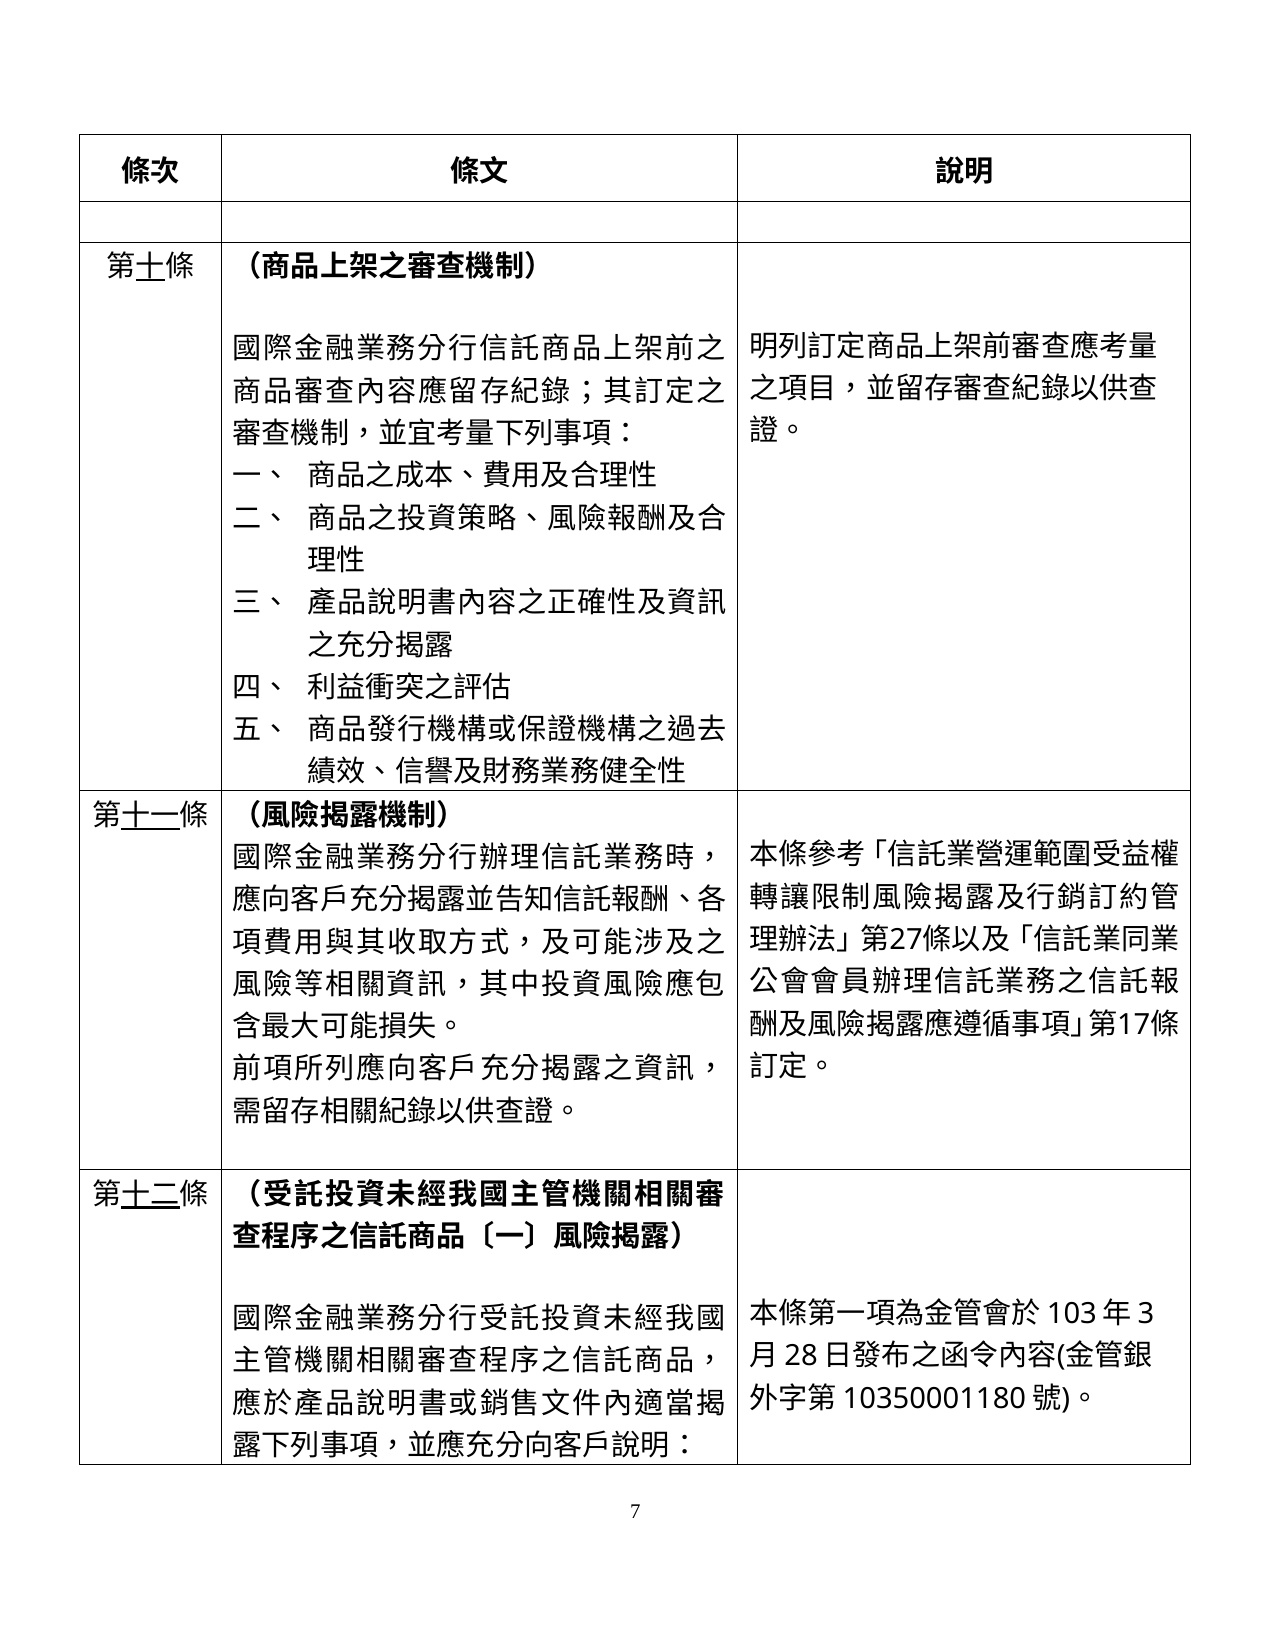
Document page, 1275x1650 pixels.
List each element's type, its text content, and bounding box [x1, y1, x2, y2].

table_cell 第十一條 [80, 791, 221, 1169]
table_cell [738, 202, 1190, 242]
table_cell 本條參考「信託業營運範圍受益權轉讓限制風險揭露及行銷訂約管理辦法」第27條以及「信託業同業公會會員辦理信託業務之信託報酬及風險揭露應遵循事項」第17條訂定。 [738, 791, 1190, 1169]
table_cell [80, 202, 221, 242]
table_cell 第十二條 [80, 1170, 221, 1464]
table_cell 本條第一項為金管會於103年3月28日發布之函令內容(金管銀外字第10350001180號)。 [738, 1170, 1190, 1464]
table_cell 明列訂定商品上架前審查應考量之項目，並留存審查紀錄以供查證。 [738, 243, 1190, 790]
table_cell （受託投資未經我國主管機關相關審查程序之信託商品〔一〕風險揭露） 國際金融業務分行受託投資未經我國主管機關相關審查程序之信託商品，應於產品說明書或銷售文件內適當揭露下列事項，並應充分向客戶說明： 所提供之金融商品未經我國主管機關審查或核准、亦不適用備查或申報生效之規定； (二) 所提供金融商品僅得於銀行國際金融業務分行對中華民國境外客戶為推介及交易對象； (三) 銀行國際金融業務分行客戶不適用「金融消費者保護法」之金融消費爭議處理機制。 國際金融業務分行另應於信託契約內、或於接受客戶首次投資未經我國主管機關相關審查程序之信託商品前，使客戶確認瞭解，倘投資未經我國主管機關相關審查程序之商品，其商品說明文件可能以中文或英文提供。 [222, 1170, 737, 1464]
table_cell 第十條 [80, 243, 221, 790]
table_cell （風險揭露機制） 國際金融業務分行辦理信託業務時，應向客戶充分揭露並告知信託報酬、各項費用與其收取方式，及可能涉及之風險等相關資訊，其中投資風險應包含最大可能損失。 前項所列應向客戶充分揭露之資訊，需留存相關紀錄以供查證。 [222, 791, 737, 1169]
table_cell （商品上架之審查機制） 國際金融業務分行信託商品上架前之商品審查內容應留存紀錄；其訂定之審查機制，並宜考量下列事項： 商品之成本、費用及合理性 商品之投資策略、風險報酬及合理性 產品說明書內容之正確性及資訊之充分揭露 利益衝突之評估 商品發行機構或保證機構之過去績效、信譽及財務業務健全性 [222, 243, 737, 790]
table_cell [222, 202, 737, 242]
table_header 條文 [222, 135, 737, 201]
table_header 說明 [738, 135, 1190, 201]
table_header 條次 [80, 135, 221, 201]
